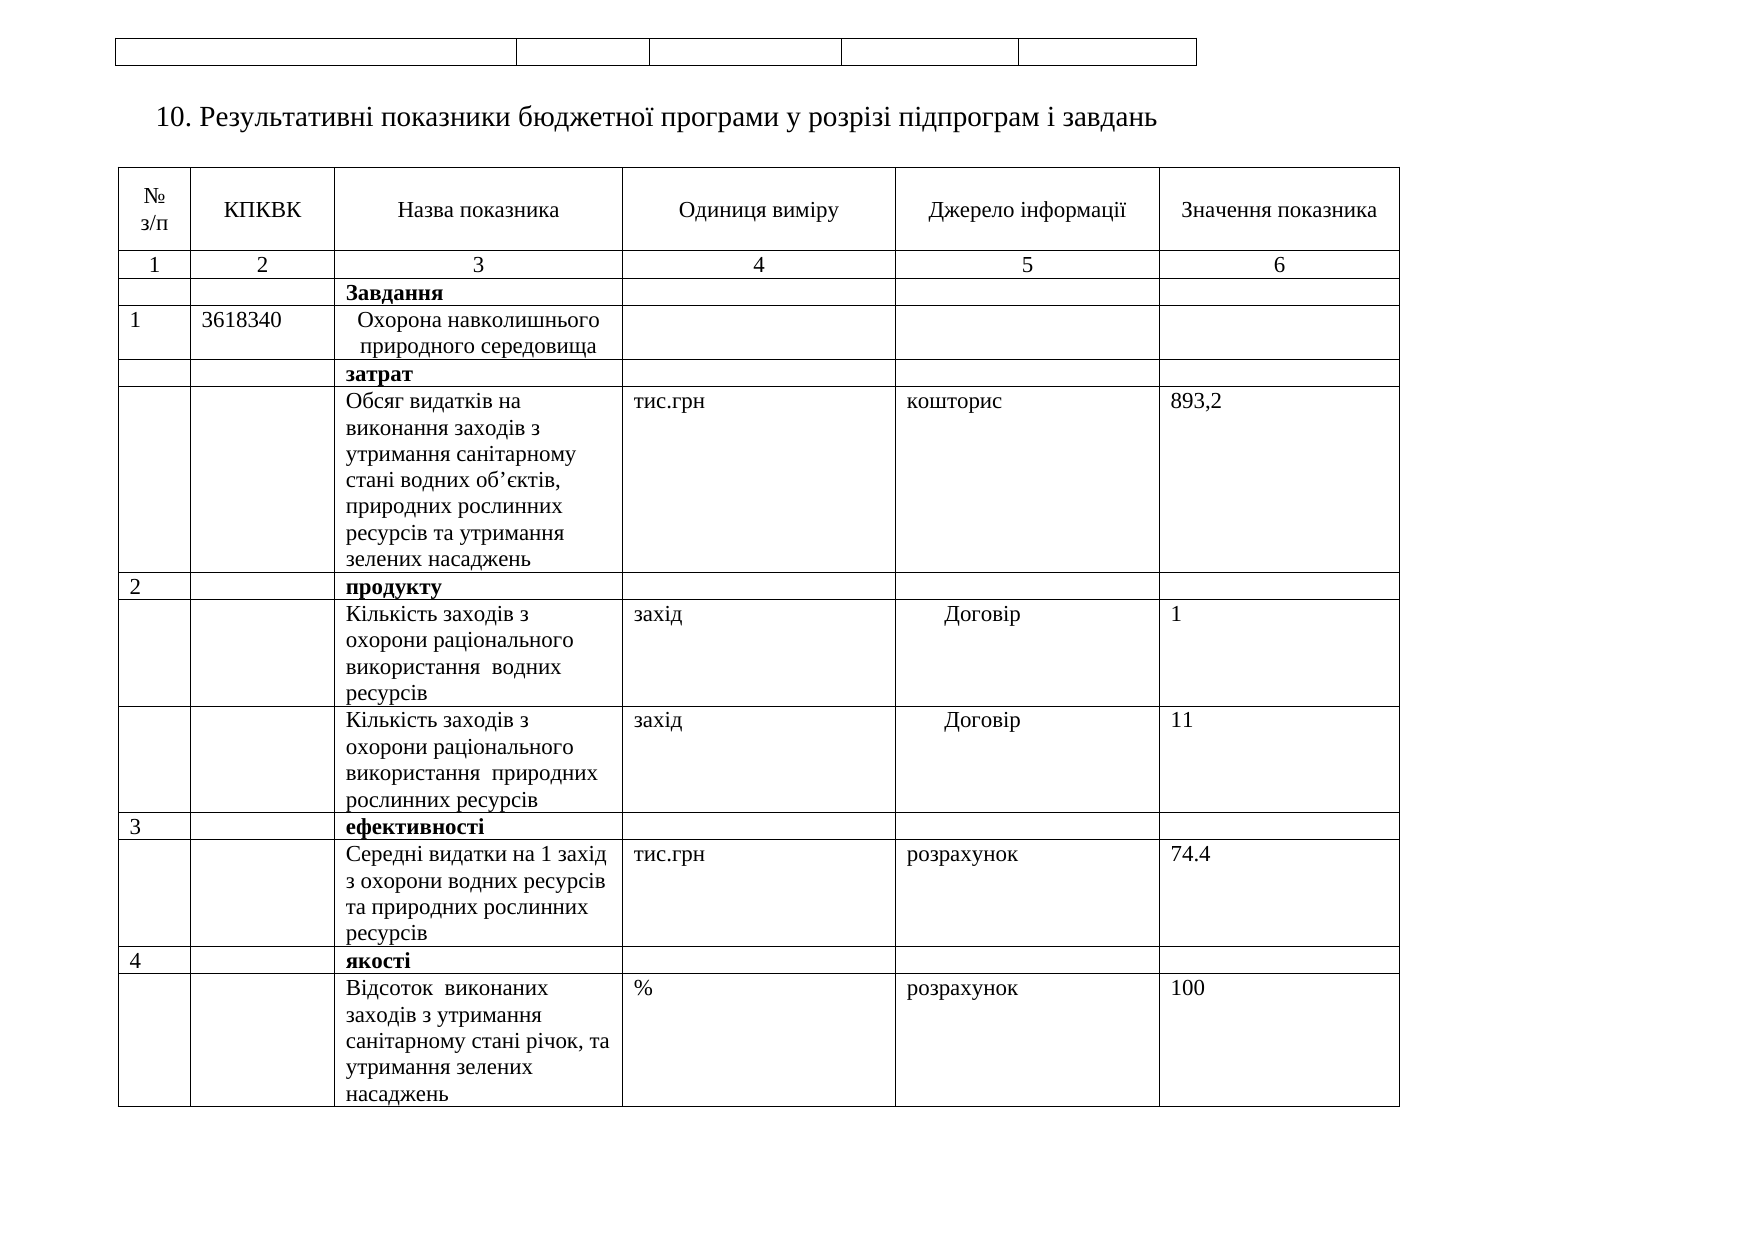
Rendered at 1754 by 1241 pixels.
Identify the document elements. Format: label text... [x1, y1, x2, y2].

table_header № з/п [119, 168, 190, 250]
table_cell 5 [896, 251, 1159, 278]
text 10. Результативні показники бюджетної програми у розрізі підпрограм і завдань [118, 99, 1636, 133]
table_cell Договір [896, 707, 1159, 812]
table_cell [119, 387, 190, 572]
table_cell [1160, 360, 1399, 386]
table_cell [119, 360, 190, 386]
table_cell [623, 360, 895, 386]
table_cell [116, 39, 516, 65]
table_cell [191, 974, 334, 1106]
table_cell [896, 279, 1159, 305]
table_cell тис.грн [623, 387, 895, 572]
table_header Значення показника [1160, 168, 1399, 250]
table_cell Завдання [335, 279, 622, 305]
table_cell 11 [1160, 707, 1399, 812]
table_cell [191, 360, 334, 386]
table_cell [191, 600, 334, 706]
table_cell Кількість заходів з охорони раціонального використання водних ресурсів [335, 600, 622, 706]
table_cell 3 [119, 813, 190, 839]
table_cell 1 [119, 306, 190, 359]
table_header КПКВК [191, 168, 334, 250]
table_header Одиниця виміру [623, 168, 895, 250]
table_cell [517, 39, 649, 65]
table_cell [623, 573, 895, 599]
table_cell [119, 600, 190, 706]
table_cell [896, 573, 1159, 599]
table_cell [896, 360, 1159, 386]
table_cell Кількість заходів з охорони раціонального використання природних рослинних ресурсів [335, 707, 622, 812]
table_cell [191, 387, 334, 572]
table_cell 1 [119, 251, 190, 278]
table_cell [191, 947, 334, 973]
table_cell [1019, 39, 1196, 65]
table_header Назва показника [335, 168, 622, 250]
table_cell 3 [335, 251, 622, 278]
table_cell [896, 306, 1159, 359]
table_cell 3618340 [191, 306, 334, 359]
table_cell захід [623, 707, 895, 812]
table_cell [191, 813, 334, 839]
table_cell [623, 947, 895, 973]
table_cell % [623, 974, 895, 1106]
table_cell продукту [335, 573, 622, 599]
table_cell [842, 39, 1018, 65]
table_cell [191, 840, 334, 946]
table_cell затрат [335, 360, 622, 386]
table_cell [896, 947, 1159, 973]
table_cell [623, 813, 895, 839]
table_cell 4 [623, 251, 895, 278]
table_cell 6 [1160, 251, 1399, 278]
table_cell Охорона навколишнього природного середовища [335, 306, 622, 359]
table_cell розрахунок [896, 974, 1159, 1106]
table_cell [896, 813, 1159, 839]
table_cell якості [335, 947, 622, 973]
table_cell [1160, 573, 1399, 599]
table_cell Відсоток виконаних заходів з утримання санітарному стані річок, та утримання зелених насаджень [335, 974, 622, 1106]
table_cell [119, 974, 190, 1106]
table_cell [119, 840, 190, 946]
table_cell [119, 279, 190, 305]
table_cell 100 [1160, 974, 1399, 1106]
table_cell [119, 707, 190, 812]
table_cell [1160, 813, 1399, 839]
table_cell 4 [119, 947, 190, 973]
table_cell тис.грн [623, 840, 895, 946]
table_cell [1160, 306, 1399, 359]
table_cell 2 [191, 251, 334, 278]
table_cell [650, 39, 841, 65]
table_cell Середні видатки на 1 захід з охорони водних ресурсів та природних рослинних ресурсів [335, 840, 622, 946]
table_cell захід [623, 600, 895, 706]
table_cell [191, 707, 334, 812]
table_cell 74,4 [1160, 840, 1399, 946]
table_cell Обсяг видатків на виконання заходів з утримання санітарному стані водних об’єктів, природних рослинних ресурсів та утримання зелених насаджень [335, 387, 622, 572]
table_cell кошторис [896, 387, 1159, 572]
table_cell розрахунок [896, 840, 1159, 946]
table_header Джерело інформації [896, 168, 1159, 250]
table_cell Договір [896, 600, 1159, 706]
table_cell [1160, 947, 1399, 973]
table_cell [191, 573, 334, 599]
table_cell ефективності [335, 813, 622, 839]
table_cell [1160, 279, 1399, 305]
table_cell 2 [119, 573, 190, 599]
table_cell [623, 279, 895, 305]
table_cell 893,2 [1160, 387, 1399, 572]
table_cell [191, 279, 334, 305]
table_cell [623, 306, 895, 359]
table_cell 1 [1160, 600, 1399, 706]
